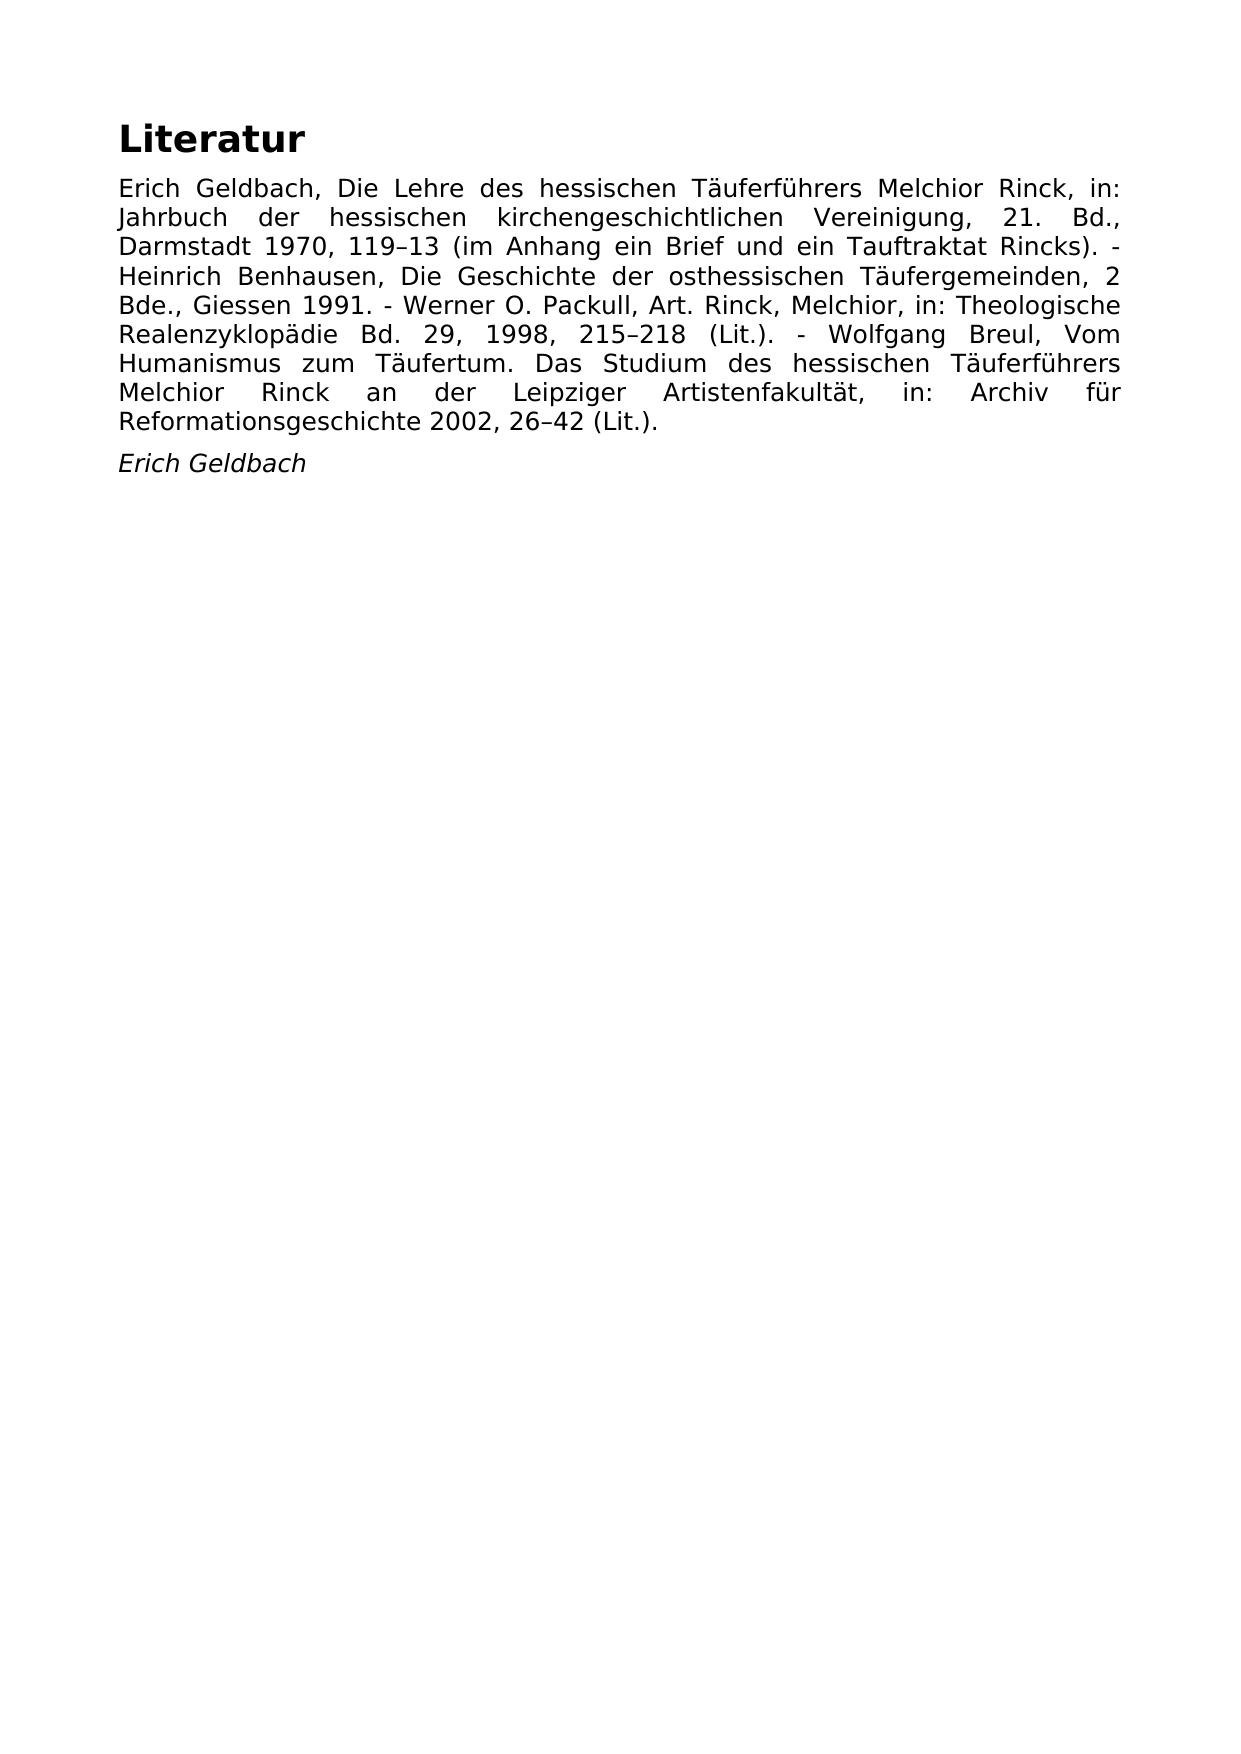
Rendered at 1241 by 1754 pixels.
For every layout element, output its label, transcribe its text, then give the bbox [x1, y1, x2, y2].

text Erich Geldbach, Die Lehre des hessischen Täuferführers Melchior Rinck, in: Jahrbuch der hessischen kirchengeschichtlichen Vereinigung, 21. Bd., Darmstadt 1970, 119–13 (im Anhang ein Brief und ein Tauftraktat Rincks). -Heinrich Benhausen, Die Geschichte der osthessischen Täufergemeinden, 2 Bde., Giessen 1991. - Werner O. Packull, Art. Rinck, Melchior, in: Theologische Realenzyklopädie Bd. 29, 1998, 215–218 (Lit.). - Wolfgang Breul, Vom Humanismus zum Täufertum. Das Studium des hessischen Täuferführers Melchior Rinck an der Leipziger Artistenfakultät, in: Archiv für Reformationsgeschichte 2002, 26–42 (Lit.). [118, 174, 1122, 437]
subtitle Literatur [118, 118, 1122, 162]
text Erich Geldbach [118, 449, 1122, 478]
